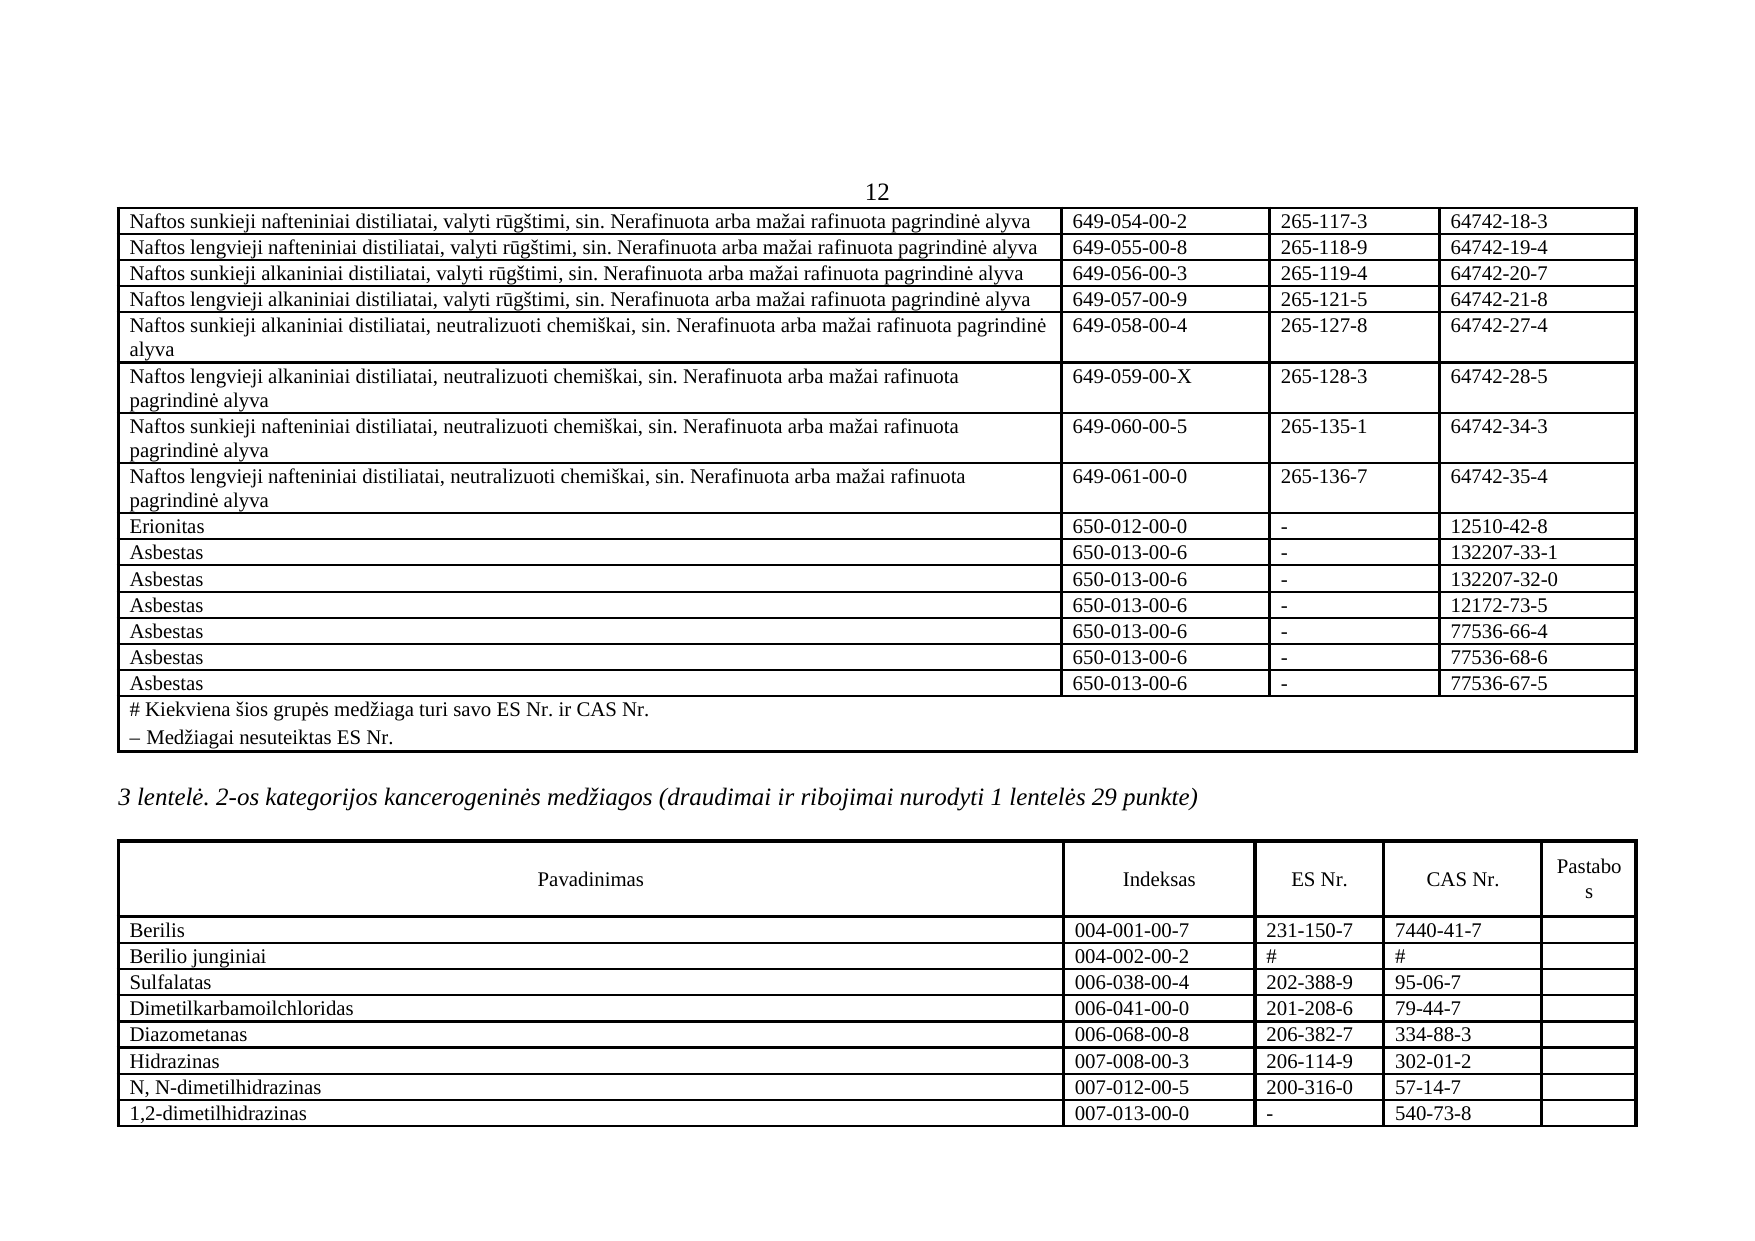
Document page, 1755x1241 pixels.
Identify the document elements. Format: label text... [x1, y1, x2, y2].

table_cell 77536-66-4 [1441, 619, 1634, 643]
text 3 lentelė. 2-os kategorijos kancerogeninės medžiagos (draudimai ir ribojimai nurodyti 1 lentelės 29 punkte) [118, 782, 1636, 811]
table_cell Asbestas [120, 540, 1060, 564]
table_cell [1439, 697, 1634, 750]
table_cell 1,2-dimetilhidrazinas [120, 1101, 1062, 1125]
table_cell Erionitas [120, 514, 1060, 538]
table_cell Naftos sunkieji alkaniniai distiliatai, valyti rūgštimi, sin. Nerafinuota arba mažai rafinuota pagrindinė alyva [120, 261, 1060, 285]
table_cell 64742-20-7 [1441, 261, 1634, 285]
table_cell 79-44-7 [1385, 996, 1540, 1020]
table_cell 007-012-00-5 [1065, 1075, 1253, 1099]
table_cell 650-013-00-6 [1063, 593, 1268, 617]
table_cell 12510-42-8 [1441, 514, 1634, 538]
table_cell 57-14-7 [1385, 1075, 1540, 1099]
table_cell 265-135-1 [1271, 414, 1438, 462]
table_cell [1543, 1023, 1634, 1046]
table_cell - [1271, 593, 1438, 617]
table_cell 64742-18-3 [1441, 209, 1634, 233]
table_cell [1543, 996, 1634, 1020]
table_cell # [1385, 944, 1540, 968]
table_cell 265-128-3 [1271, 364, 1438, 412]
table_cell 64742-34-3 [1441, 414, 1634, 462]
table_cell Berilis [120, 918, 1062, 942]
table_cell 007-013-00-0 [1065, 1101, 1253, 1125]
table_cell 650-013-00-6 [1063, 619, 1268, 643]
table_cell 64742-21-8 [1441, 287, 1634, 311]
table_cell 64742-19-4 [1441, 235, 1634, 259]
table_cell [1543, 944, 1634, 968]
table_cell 265-118-9 [1271, 235, 1438, 259]
table_cell - [1271, 566, 1438, 591]
table_cell Asbestas [120, 619, 1060, 643]
table_cell 649-056-00-3 [1063, 261, 1268, 285]
table_cell [1543, 1049, 1634, 1073]
table_cell 649-058-00-4 [1063, 313, 1268, 361]
table_cell 649-055-00-8 [1063, 235, 1268, 259]
table_cell 201-208-6 [1257, 996, 1382, 1020]
table_cell 265-121-5 [1271, 287, 1438, 311]
table_cell 231-150-7 [1257, 918, 1382, 942]
table_cell N, N-dimetilhidrazinas [120, 1075, 1062, 1099]
table_cell 12172-73-5 [1441, 593, 1634, 617]
table_header Pavadinimas [120, 843, 1062, 915]
table_cell 265-127-8 [1271, 313, 1438, 361]
table_cell - [1271, 514, 1438, 538]
table_cell 95-06-7 [1385, 970, 1540, 994]
table_cell # Kiekviena šios grupės medžiaga turi savo ES Nr. ir CAS Nr. – Medžiagai nesuteiktas ES Nr. [120, 697, 1061, 750]
table_header ES Nr. [1257, 843, 1382, 915]
table_cell [1269, 697, 1439, 750]
table_cell - [1271, 645, 1438, 669]
table_cell 132207-33-1 [1441, 540, 1634, 564]
table_cell [1543, 1075, 1634, 1099]
table_cell 7440-41-7 [1385, 918, 1540, 942]
table_cell 302-01-2 [1385, 1049, 1540, 1073]
table_cell 650-013-00-6 [1063, 671, 1268, 695]
table_cell 64742-27-4 [1441, 313, 1634, 361]
table_cell 334-88-3 [1385, 1023, 1540, 1046]
table_cell 650-013-00-6 [1063, 540, 1268, 564]
table_cell 77536-67-5 [1441, 671, 1634, 695]
table_cell Naftos sunkieji nafteniniai distiliatai, neutralizuoti chemiškai, sin. Nerafinuota arba mažai rafinuota pagrindinė alyva [120, 414, 1060, 462]
table_cell 006-068-00-8 [1065, 1023, 1253, 1046]
table_cell Asbestas [120, 566, 1060, 591]
table_cell Asbestas [120, 645, 1060, 669]
table_cell Naftos lengvieji alkaniniai distiliatai, neutralizuoti chemiškai, sin. Nerafinuota arba mažai rafinuota pagrindinė alyva [120, 364, 1060, 412]
table_cell 540-73-8 [1385, 1101, 1540, 1125]
table_header Pastabos [1543, 843, 1634, 915]
table_cell 650-013-00-6 [1063, 566, 1268, 591]
table_cell 202-388-9 [1257, 970, 1382, 994]
table_cell 64742-35-4 [1441, 464, 1634, 512]
table_cell Diazometanas [120, 1023, 1062, 1046]
table_cell 77536-68-6 [1441, 645, 1634, 669]
table_header Indeksas [1065, 843, 1253, 915]
table_cell - [1271, 671, 1438, 695]
table_cell [1543, 918, 1634, 942]
table_cell Naftos sunkieji nafteniniai distiliatai, valyti rūgštimi, sin. Nerafinuota arba mažai rafinuota pagrindinė alyva [120, 209, 1060, 233]
table_cell Hidrazinas [120, 1049, 1062, 1073]
table_cell 650-012-00-0 [1063, 514, 1268, 538]
table_cell [1543, 1101, 1634, 1125]
table_cell 004-001-00-7 [1065, 918, 1253, 942]
table_cell [1061, 697, 1269, 750]
table_cell Asbestas [120, 593, 1060, 617]
table_cell - [1271, 540, 1438, 564]
table_cell [1543, 970, 1634, 994]
table_cell 649-059-00-X [1063, 364, 1268, 412]
table_cell 649-060-00-5 [1063, 414, 1268, 462]
table_cell 007-008-00-3 [1065, 1049, 1253, 1073]
table_cell Berilio junginiai [120, 944, 1062, 968]
table_cell Naftos lengvieji nafteniniai distiliatai, valyti rūgštimi, sin. Nerafinuota arba mažai rafinuota pagrindinė alyva [120, 235, 1060, 259]
table_cell 265-136-7 [1271, 464, 1438, 512]
table_cell # [1257, 944, 1382, 968]
table_cell Sulfalatas [120, 970, 1062, 994]
table_cell 265-119-4 [1271, 261, 1438, 285]
table_cell Dimetilkarbamoilchloridas [120, 996, 1062, 1020]
table_cell Naftos sunkieji alkaniniai distiliatai, neutralizuoti chemiškai, sin. Nerafinuota arba mažai rafinuota pagrindinė alyva [120, 313, 1060, 361]
table_cell Naftos lengvieji nafteniniai distiliatai, neutralizuoti chemiškai, sin. Nerafinuota arba mažai rafinuota pagrindinė alyva [120, 464, 1060, 512]
table_cell 265-117-3 [1271, 209, 1438, 233]
table_cell Naftos lengvieji alkaniniai distiliatai, valyti rūgštimi, sin. Nerafinuota arba mažai rafinuota pagrindinė alyva [120, 287, 1060, 311]
table_cell - [1257, 1101, 1382, 1125]
table_cell 64742-28-5 [1441, 364, 1634, 412]
table_cell Asbestas [120, 671, 1060, 695]
table_header CAS Nr. [1385, 843, 1540, 915]
table_cell 206-114-9 [1257, 1049, 1382, 1073]
table_cell 006-041-00-0 [1065, 996, 1253, 1020]
table_cell 006-038-00-4 [1065, 970, 1253, 994]
table_cell 206-382-7 [1257, 1023, 1382, 1046]
table_cell 649-061-00-0 [1063, 464, 1268, 512]
table_cell - [1271, 619, 1438, 643]
table_cell 649-054-00-2 [1063, 209, 1268, 233]
table_cell 004-002-00-2 [1065, 944, 1253, 968]
table_cell 650-013-00-6 [1063, 645, 1268, 669]
table_cell 200-316-0 [1257, 1075, 1382, 1099]
table_cell 649-057-00-9 [1063, 287, 1268, 311]
table_cell 132207-32-0 [1441, 566, 1634, 591]
